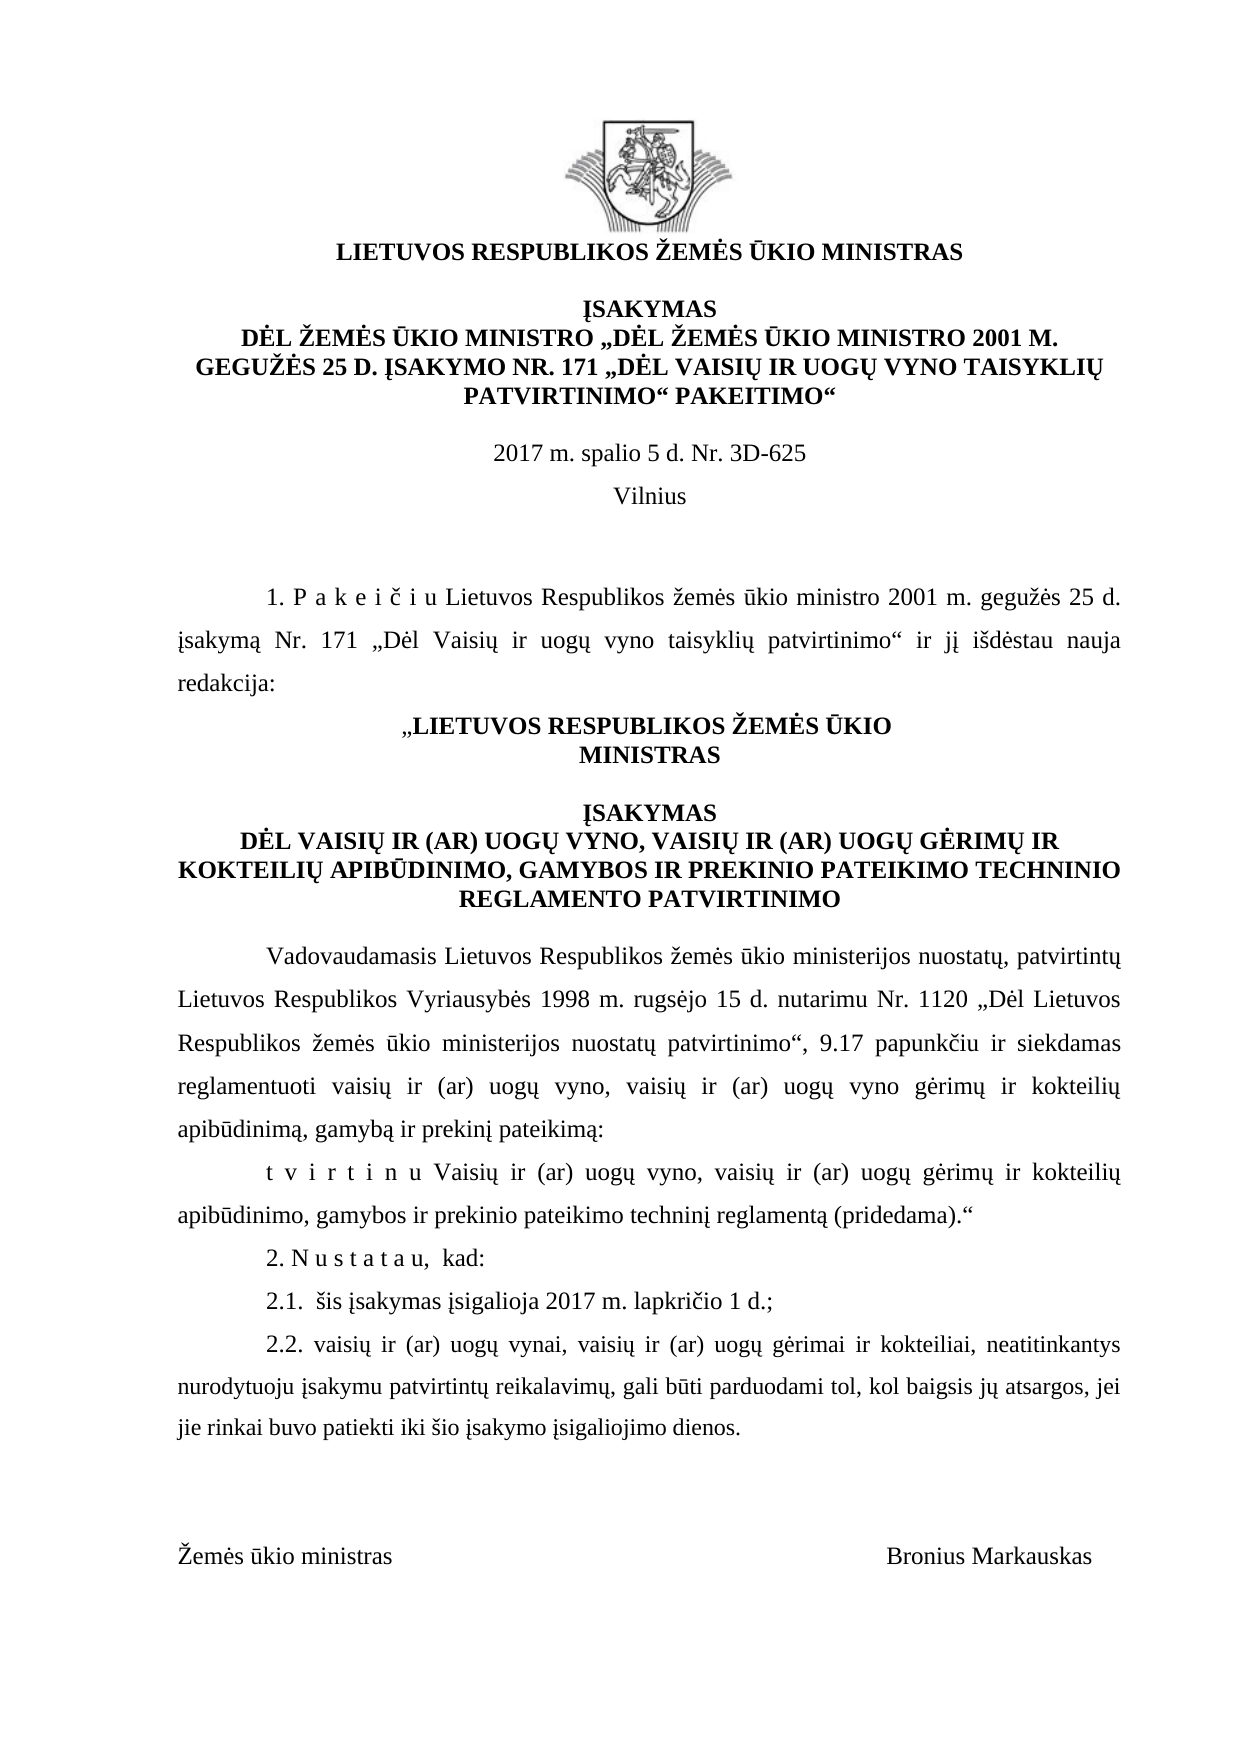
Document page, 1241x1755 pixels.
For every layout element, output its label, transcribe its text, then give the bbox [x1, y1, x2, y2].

text LIETUVOS RESPUBLIKOS ŽEMĖS ŪKIO MINISTRAS [177, 237, 1122, 266]
text Žemės ūkio ministras Bronius Markauskas [177, 1541, 1122, 1570]
text Vadovaudamasis Lietuvos Respublikos žemės ūkio ministerijos nuostatų, patvirtintų Lietuvos Respublikos Vyriausybės 1998 m. rugsėjo 15 d. nutarimu Nr. 1120 „Dėl Lietuvos Respublikos žemės ūkio ministerijos nuostatų patvirtinimo“, 9.17 papunkčiu ir siekdamas reglamentuoti vaisių ir (ar) uogų vyno, vaisių ir (ar) uogų vyno gėrimų ir kokteilių apibūdinimą, gamybą ir prekinį pateikimą: [177, 941, 1122, 1143]
text 1. P a k e i č i u Lietuvos Respublikos žemės ūkio ministro 2001 m. gegužės 25 d. įsakymą Nr. 171 „Dėl Vaisių ir uogų vyno taisyklių patvirtinimo“ ir jį išdėstau nauja redakcija: [177, 582, 1122, 697]
text t v i r t i n u Vaisių ir (ar) uogų vyno, vaisių ir (ar) uogų gėrimų ir kokteilių apibūdinimo, gamybos ir prekinio pateikimo techninį reglamentą (pridedama).“ [177, 1157, 1122, 1229]
text ĮSAKYMAS [177, 798, 1122, 826]
text 2.2. vaisių ir (ar) uogų vynai, vaisių ir (ar) uogų gėrimai ir kokteiliai, neatitinkantys nurodytuoju įsakymu patvirtintų reikalavimų, gali būti parduodami tol, kol baigsis jų atsargos, jei jie rinkai buvo patiekti iki šio įsakymo įsigaliojimo dienos. [177, 1329, 1122, 1441]
text MINISTRAS [177, 740, 1122, 769]
text „LIETUVOS RESPUBLIKOS ŽEMĖS ŪKIO [177, 711, 1122, 740]
text DĖL ŽEMĖS ŪKIO MINISTRO „DĖL ŽEMĖS ŪKIO MINISTRO 2001 M. GEGUŽĖS 25 D. ĮSAKYMO NR. 171 „DĖL VAISIŲ IR UOGŲ VYNO TAISYKLIŲ PATVIRTINIMO“ PAKEITIMO“ [177, 323, 1122, 409]
text 2.1. šis įsakymas įsigalioja 2017 m. lapkričio 1 d.; [177, 1286, 1122, 1315]
text 2. N u s t a t a u, kad: [177, 1243, 1122, 1272]
text DĖL VAISIŲ IR (AR) UOGŲ VYNO, VAISIŲ IR (AR) UOGŲ GĖRIMŲ IR KOKTEILIŲ APIBŪDINIMO, GAMYBOS IR PREKINIO PATEIKIMO TECHNINIO REGLAMENTO PATVIRTINIMO [177, 826, 1122, 913]
text Vilnius [177, 481, 1122, 510]
text ĮSAKYMAS [177, 294, 1122, 323]
text 2017 m. spalio 5 d. Nr. 3D-625 [177, 438, 1122, 467]
